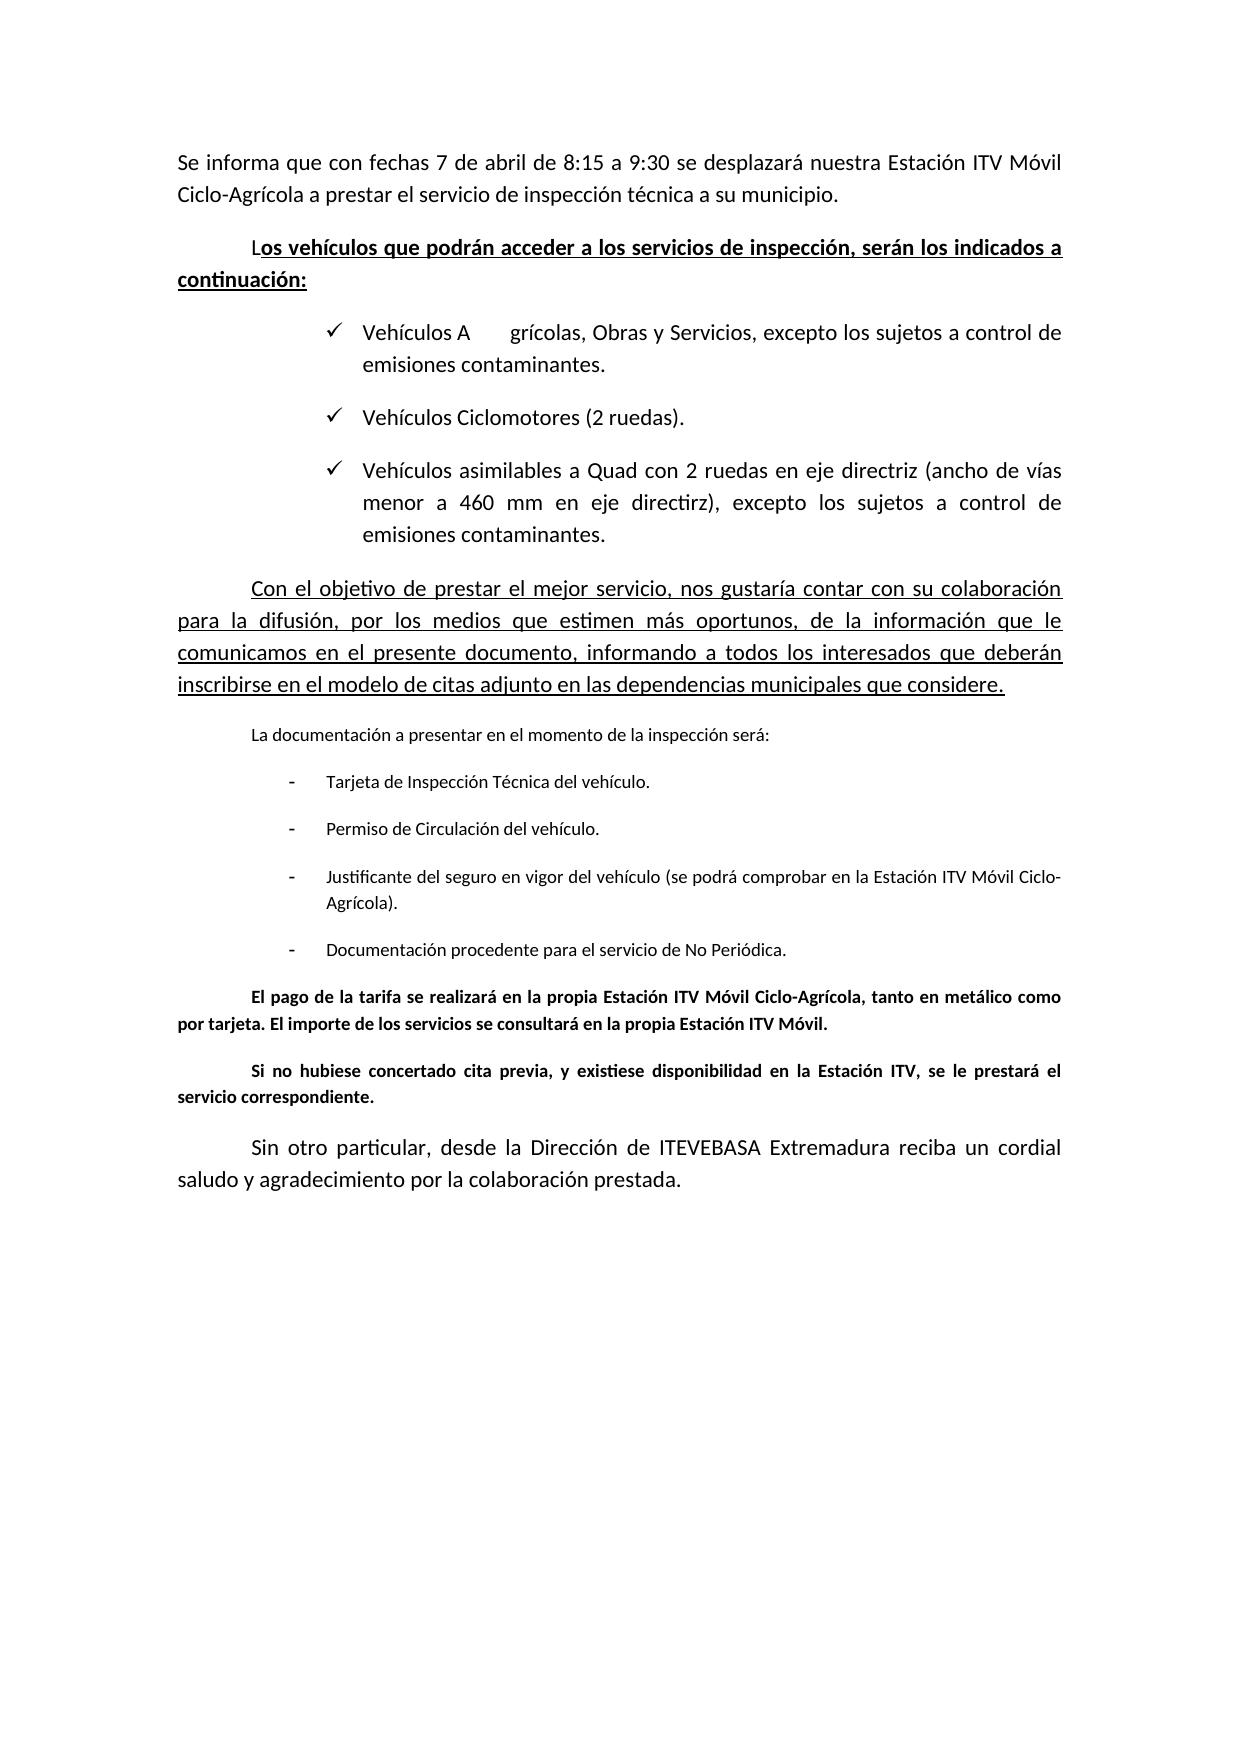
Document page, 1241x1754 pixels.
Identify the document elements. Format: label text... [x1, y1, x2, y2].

list Permiso de Circulación del vehículo. [288, 818, 1063, 841]
text Los vehículos que podrán acceder a los servicios de inspección, serán los indicados a continuación: [177, 233, 1063, 293]
text El pago de la tarifa se realizará en la propia Estación ITV Móvil Ciclo-Agrícola, tanto en metálico como por tarjeta. El importe de los servicios se consultará en la propia Estación ITV Móvil. [177, 986, 1063, 1035]
list Vehículos A grícolas, Obras y Servicios, excepto los sujetos a control de emisiones contaminantes. [325, 318, 1063, 378]
list Sin otro particular, desde la Dirección de ITEVEBASA Extremadura reciba un cordial saludo y agradecimiento por la colaboración prestada. [177, 1133, 1063, 1193]
text comunicamos en el presente documento, informando a todos los interesados que deberán [177, 631, 1063, 662]
list Tarjeta de Inspección Técnica del vehículo. [288, 770, 1063, 793]
text inscribirse en el modelo de citas adjunto en las dependencias municipales que considere. [177, 663, 1063, 698]
text Se informa que con fechas 7 de abril de 8:15 a 9:30 se desplazará nuestra Estación ITV Móvil Ciclo-Agrícola a prestar el servicio de inspección técnica a su municipio. [177, 148, 1063, 208]
list Vehículos asimilables a Quad con 2 ruedas en eje directriz (ancho de vías menor a 460 mm en eje directirz), excepto los sujetos a control de emisiones contaminantes. [325, 456, 1063, 549]
list Vehículos Ciclomotores (2 ruedas). [325, 403, 1063, 431]
list Documentación procedente para el servicio de No Periódica. [288, 938, 1063, 961]
text Con el objetivo de prestar el mejor servicio, nos gustaría contar con su colaboración para la difusión, por los medios que estimen más oportunos, de la información que le [177, 574, 1063, 630]
text La documentación a presentar en el momento de la inspección será: [177, 723, 1063, 746]
text Si no hubiese concertado cita previa, y existiese disponibilidad en la Estación ITV, se le prestará el servicio correspondiente. [177, 1059, 1063, 1108]
list Justificante del seguro en vigor del vehículo (se podrá comprobar en la Estación ITV Móvil Ciclo-Agrícola). [288, 865, 1063, 914]
